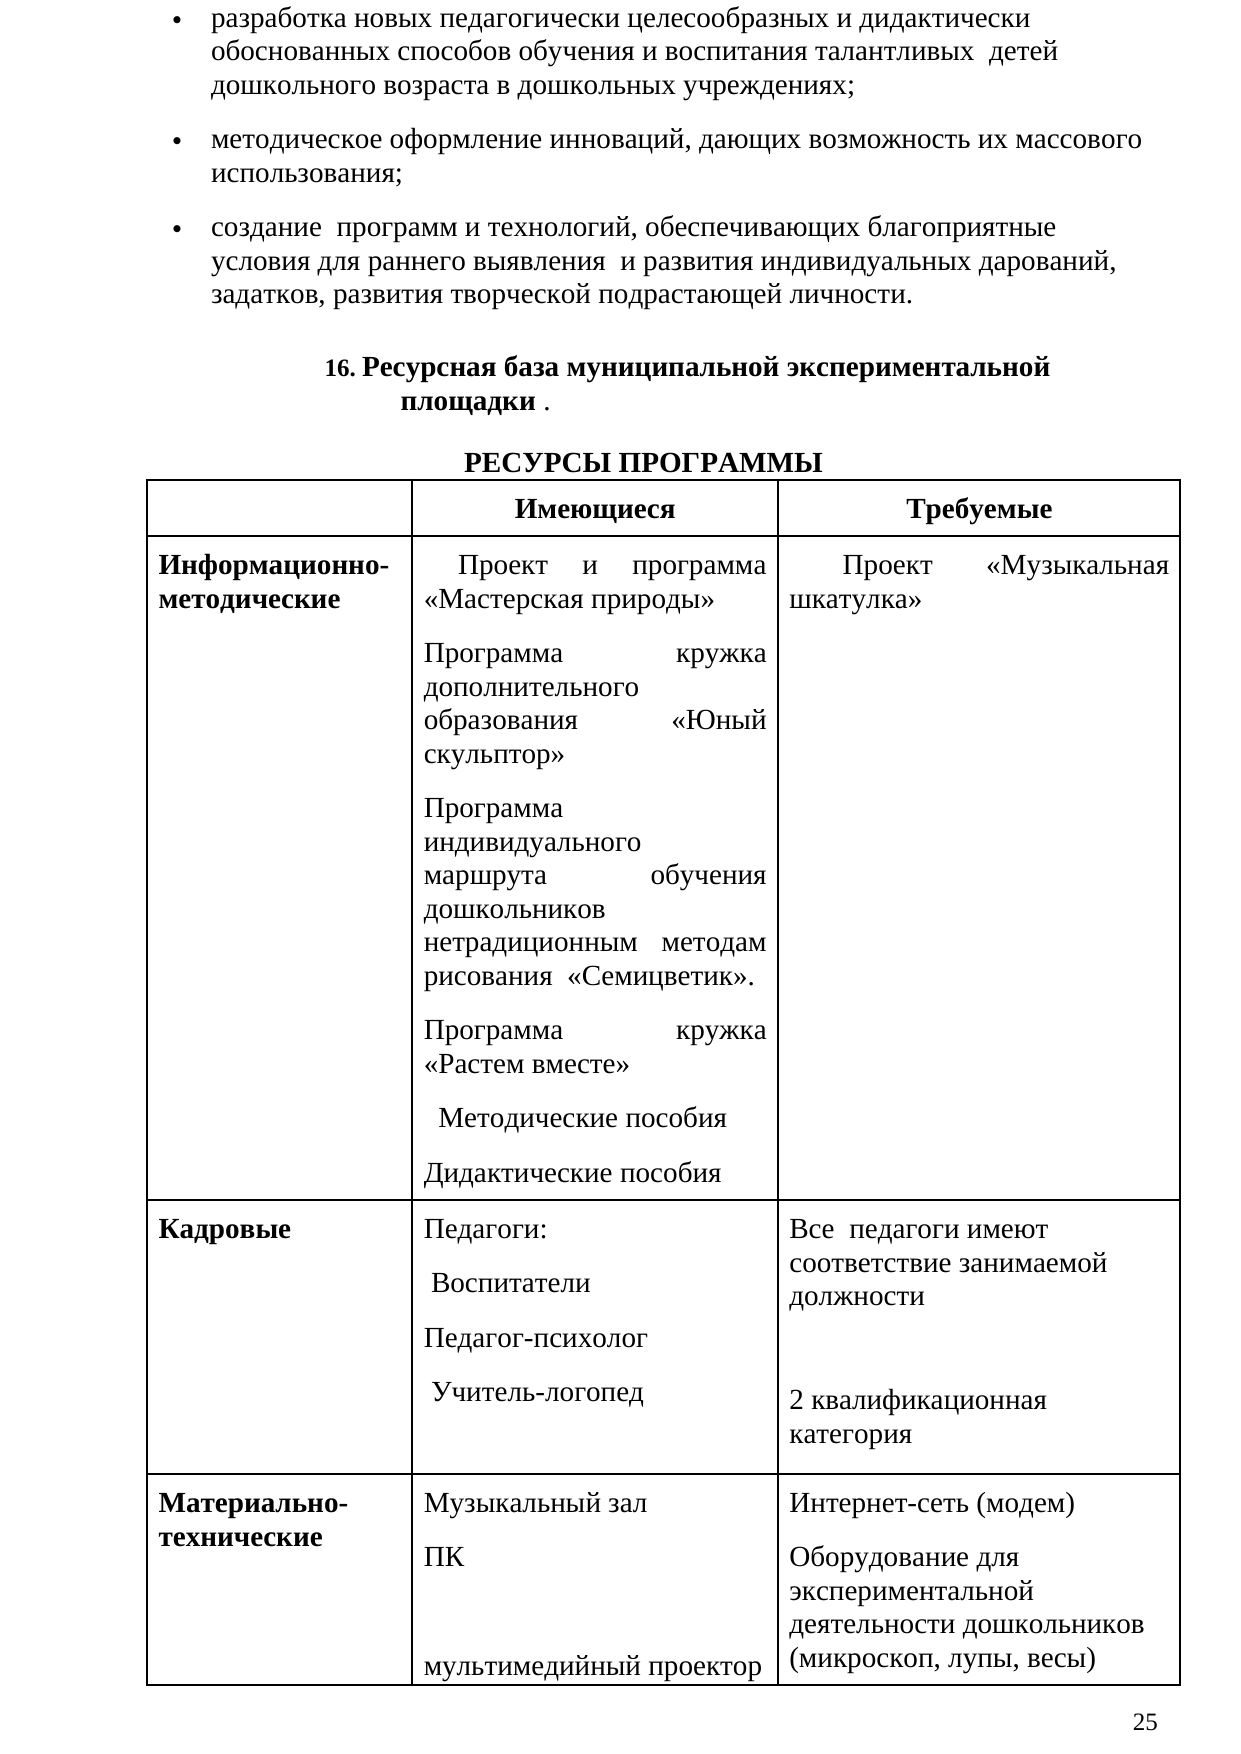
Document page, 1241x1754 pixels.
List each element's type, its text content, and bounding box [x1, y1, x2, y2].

table_cell Материально-технические [148, 1475, 411, 1684]
table_header [148, 481, 411, 535]
table_cell Музыкальный зал ПК мультимедийный проектор [413, 1475, 777, 1684]
text Ресурсы пРОГРАММЫ [136, 445, 1158, 478]
list методическое оформление инноваций, дающих возможность их массового использования; [173, 121, 1158, 188]
table_header Требуемые [779, 481, 1179, 535]
text площадки . [254, 383, 1158, 416]
table_cell Проект и программа «Мастерская природы» Программа кружка дополнительного образования «Юный скульптор» Программа индивидуального маршрута обучения дошкольников нетрадиционным методам рисования «Семицветик». Программа кружка «Растем вместе» Методические пособия Дидактические пособия [413, 537, 777, 1199]
table_header Имеющиеся [413, 481, 777, 535]
table_cell Педагоги: Воспитатели Педагог-психолог Учитель-логопед [413, 1201, 777, 1473]
table_cell Интернет-сеть (модем) Оборудование для экспериментальной деятельности дошкольников (микроскоп, лупы, весы) [779, 1475, 1179, 1684]
table_cell Проект «Музыкальная шкатулка» [779, 537, 1179, 1199]
list Ресурсная база муниципальной экспериментальной [217, 349, 1158, 383]
table_cell Информационно-методические [148, 537, 411, 1199]
list разработка новых педагогически целесообразных и дидактически обоснованных способов обучения и воспитания талантливых детей дошкольного возраста в дошкольных учреждениях; [173, 0, 1158, 101]
table_cell Все педагоги имеют соответствие занимаемой должности 2 квалификационная категория [779, 1201, 1179, 1473]
list создание программ и технологий, обеспечивающих благоприятные условия для раннего выявления и развития индивидуальных дарований, задатков, развития творческой подрастающей личности. [173, 209, 1158, 310]
table_cell Кадровые [148, 1201, 411, 1473]
